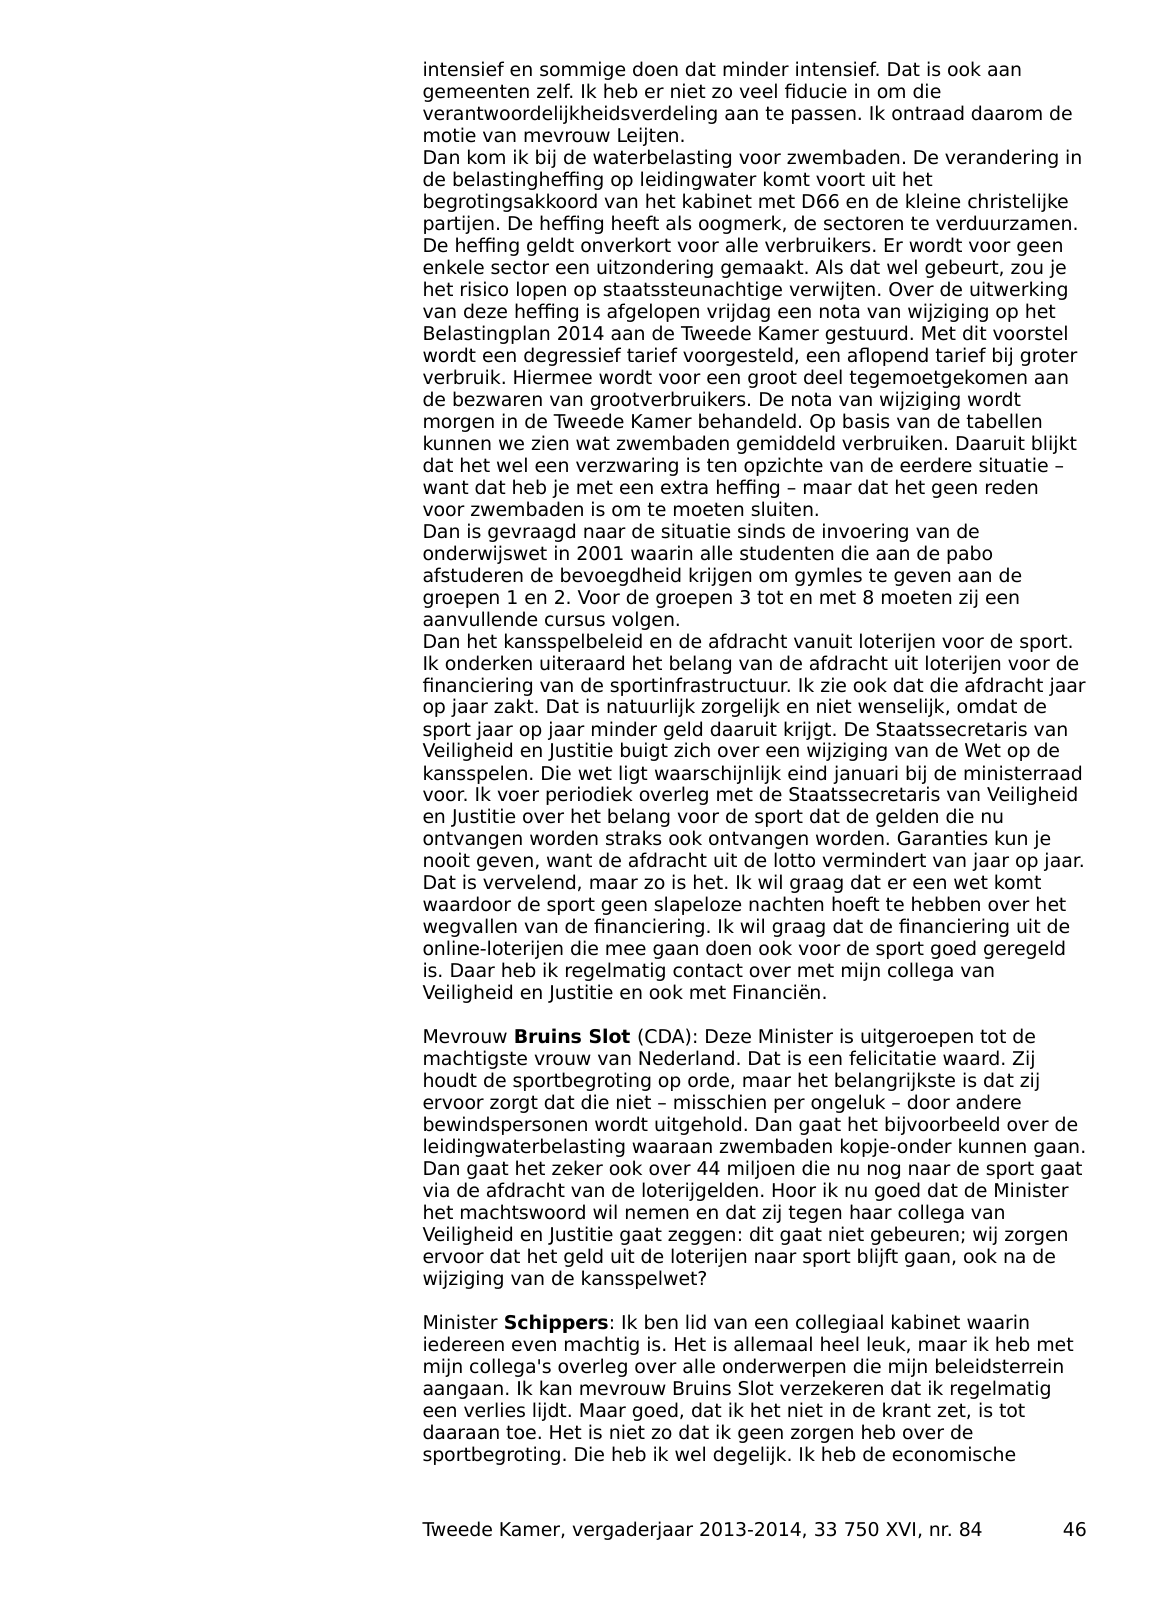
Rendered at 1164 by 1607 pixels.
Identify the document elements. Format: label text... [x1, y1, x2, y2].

text Dan is gevraagd naar de situatie sinds de invoering van de onderwijswet in 2001 waarin alle studenten die aan de pabo afstuderen de bevoegdheid krijgen om gymles te geven aan de groepen 1 en 2. Voor de groepen 3 tot en met 8 moeten zij een aanvullende cursus volgen. [422, 521, 1087, 631]
text Mevrouw Bruins Slot (CDA): Deze Minister is uitgeroepen tot de machtigste vrouw van Nederland. Dat is een felicitatie waard. Zij houdt de sportbegroting op orde, maar het belangrijkste is dat zij ervoor zorgt dat die niet – misschien per ongeluk – door andere bewindspersonen wordt uitgehold. Dan gaat het bijvoorbeeld over de leidingwaterbelasting waaraan zwembaden kopje-onder kunnen gaan. Dan gaat het zeker ook over 44 miljoen die nu nog naar de sport gaat via de afdracht van de loterijgelden. Hoor ik nu goed dat de Minister het machtswoord wil nemen en dat zij tegen haar collega van Veiligheid en Justitie gaat zeggen: dit gaat niet gebeuren; wij zorgen ervoor dat het geld uit de loterijen naar sport blijft gaan, ook na de wijziging van de kansspelwet? [422, 1026, 1087, 1290]
text Dan het kansspelbeleid en de afdracht vanuit loterijen voor de sport. Ik onderken uiteraard het belang van de afdracht uit loterijen voor de financiering van de sportinfrastructuur. Ik zie ook dat die afdracht jaar op jaar zakt. Dat is natuurlijk zorgelijk en niet wenselijk, omdat de sport jaar op jaar minder geld daaruit krijgt. De Staatssecretaris van Veiligheid en Justitie buigt zich over een wijziging van de Wet op de kansspelen. Die wet ligt waarschijnlijk eind januari bij de ministerraad voor. Ik voer periodiek overleg met de Staatssecretaris van Veiligheid en Justitie over het belang voor de sport dat de gelden die nu ontvangen worden straks ook ontvangen worden. Garanties kun je nooit geven, want de afdracht uit de lotto vermindert van jaar op jaar. Dat is vervelend, maar zo is het. Ik wil graag dat er een wet komt waardoor de sport geen slapeloze nachten hoeft te hebben over het wegvallen van de financiering. Ik wil graag dat de financiering uit de online-loterijen die mee gaan doen ook voor de sport goed geregeld is. Daar heb ik regelmatig contact over met mijn collega van Veiligheid en Justitie en ook met Financiën. [422, 631, 1087, 1004]
text Minister Schippers: Ik ben lid van een collegiaal kabinet waarin iedereen even machtig is. Het is allemaal heel leuk, maar ik heb met mijn collega's overleg over alle onderwerpen die mijn beleidsterrein aangaan. Ik kan mevrouw Bruins Slot verzekeren dat ik regelmatig een verlies lijdt. Maar goed, dat ik het niet in de krant zet, is tot daaraan toe. Het is niet zo dat ik geen zorgen heb over de sportbegroting. Die heb ik wel degelijk. Ik heb de economische [422, 1312, 1087, 1466]
text intensief en sommige doen dat minder intensief. Dat is ook aan gemeenten zelf. Ik heb er niet zo veel fiducie in om die verantwoordelijkheidsverdeling aan te passen. Ik ontraad daarom de motie van mevrouw Leijten. [422, 59, 1087, 147]
text Dan kom ik bij de waterbelasting voor zwembaden. De verandering in de belastingheffing op leidingwater komt voort uit het begrotingsakkoord van het kabinet met D66 en de kleine christelijke partijen. De heffing heeft als oogmerk, de sectoren te verduurzamen. De heffing geldt onverkort voor alle verbruikers. Er wordt voor geen enkele sector een uitzondering gemaakt. Als dat wel gebeurt, zou je het risico lopen op staatssteunachtige verwijten. Over de uitwerking van deze heffing is afgelopen vrijdag een nota van wijziging op het Belastingplan 2014 aan de Tweede Kamer gestuurd. Met dit voorstel wordt een degressief tarief voorgesteld, een aflopend tarief bij groter verbruik. Hiermee wordt voor een groot deel tegemoetgekomen aan de bezwaren van grootverbruikers. De nota van wijziging wordt morgen in de Tweede Kamer behandeld. Op basis van de tabellen kunnen we zien wat zwembaden gemiddeld verbruiken. Daaruit blijkt dat het wel een verzwaring is ten opzichte van de eerdere situatie – want dat heb je met een extra heffing – maar dat het geen reden voor zwembaden is om te moeten sluiten. [422, 147, 1087, 521]
